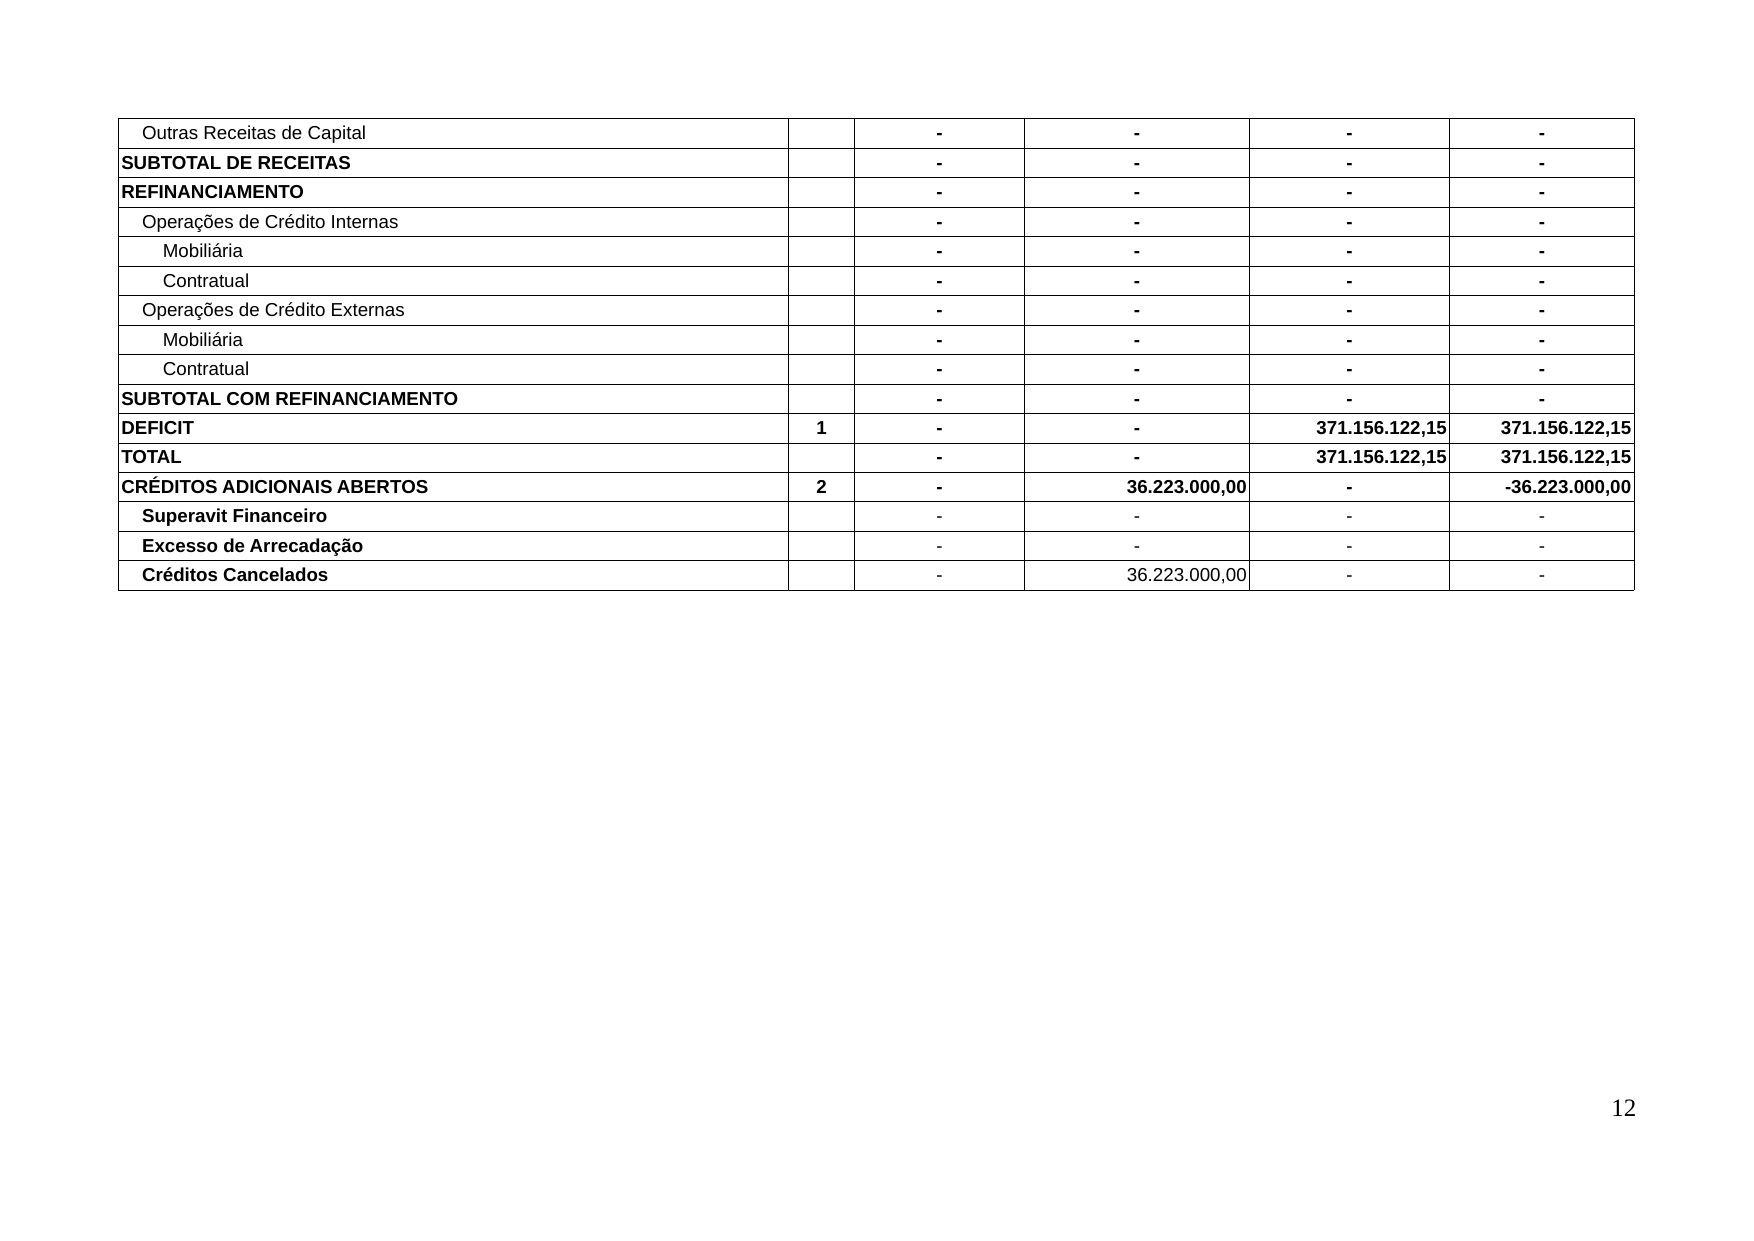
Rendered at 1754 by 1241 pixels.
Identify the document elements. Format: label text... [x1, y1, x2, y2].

table_cell - [1250, 473, 1449, 501]
table_cell - [855, 414, 1024, 442]
table_cell - [1025, 326, 1249, 354]
table_cell - [855, 355, 1024, 383]
table_cell - [1025, 237, 1249, 266]
table_cell - [1250, 208, 1449, 236]
table_cell - [855, 326, 1024, 354]
table_cell - [1250, 502, 1449, 531]
table_cell - [855, 473, 1024, 501]
table_cell - [1025, 149, 1249, 177]
table_cell Operações de Crédito Internas [119, 208, 788, 236]
table_cell 371.156.122,15 [1250, 444, 1449, 472]
table_cell [789, 444, 854, 472]
table_cell - [1025, 414, 1249, 442]
table_cell - [855, 149, 1024, 177]
table_cell - [855, 502, 1024, 531]
table_cell DEFICIT [119, 414, 788, 442]
table_cell Créditos Cancelados [119, 561, 788, 590]
table_cell [789, 296, 854, 324]
table_cell [789, 561, 854, 590]
table_cell [789, 267, 854, 295]
table_cell [789, 326, 854, 354]
table_cell - [1450, 355, 1634, 383]
table_cell - [1250, 532, 1449, 560]
table_cell SUBTOTAL COM REFINANCIAMENTO [119, 385, 788, 413]
table_cell [789, 237, 854, 266]
table_cell - [1450, 502, 1634, 531]
table_cell - [1250, 385, 1449, 413]
table_cell - [855, 296, 1024, 324]
table_cell - [855, 178, 1024, 207]
table_cell -36.223.000,00 [1450, 473, 1634, 501]
table_cell 36.223.000,00 [1025, 473, 1249, 501]
table_cell - [1450, 208, 1634, 236]
table_cell - [1250, 149, 1449, 177]
table_cell - [1025, 385, 1249, 413]
table_cell 36.223.000,00 [1025, 561, 1249, 590]
table_cell - [1450, 385, 1634, 413]
table_cell - [1450, 178, 1634, 207]
table_cell - [855, 385, 1024, 413]
table_cell - [1250, 267, 1449, 295]
table_cell - [1025, 178, 1249, 207]
table_cell Contratual [119, 267, 788, 295]
table_cell SUBTOTAL DE RECEITAS [119, 149, 788, 177]
table_cell - [1250, 178, 1449, 207]
table_cell Mobiliária [119, 237, 788, 266]
table_cell [789, 385, 854, 413]
table_cell Superavit Financeiro [119, 502, 788, 531]
table_cell - [1025, 296, 1249, 324]
table_cell - [1250, 119, 1449, 148]
table_cell CRÉDITOS ADICIONAIS ABERTOS [119, 473, 788, 501]
table_cell - [855, 444, 1024, 472]
table_cell Outras Receitas de Capital [119, 119, 788, 148]
table_cell - [1450, 149, 1634, 177]
table_cell - [855, 119, 1024, 148]
table_cell - [1450, 326, 1634, 354]
table_cell - [1450, 532, 1634, 560]
table_cell - [855, 208, 1024, 236]
table_cell - [855, 237, 1024, 266]
table_cell - [1025, 119, 1249, 148]
table_cell - [1250, 326, 1449, 354]
table_cell - [1450, 267, 1634, 295]
table_cell 2 [789, 473, 854, 501]
table_cell - [855, 267, 1024, 295]
table_cell - [1250, 561, 1449, 590]
table_cell - [1450, 119, 1634, 148]
table_cell - [1025, 532, 1249, 560]
table_cell [789, 149, 854, 177]
table_cell - [1450, 237, 1634, 266]
table_cell 371.156.122,15 [1450, 414, 1634, 442]
table_cell - [1450, 561, 1634, 590]
table_cell 1 [789, 414, 854, 442]
table_cell 371.156.122,15 [1450, 444, 1634, 472]
table_cell - [1025, 267, 1249, 295]
table_cell - [855, 532, 1024, 560]
table_cell 371.156.122,15 [1250, 414, 1449, 442]
table_cell - [1250, 237, 1449, 266]
table_cell [789, 208, 854, 236]
table_cell - [1025, 444, 1249, 472]
table_cell Excesso de Arrecadação [119, 532, 788, 560]
table_cell - [1250, 296, 1449, 324]
table_cell [789, 532, 854, 560]
table_cell [789, 178, 854, 207]
table_cell Operações de Crédito Externas [119, 296, 788, 324]
table_cell REFINANCIAMENTO [119, 178, 788, 207]
table_cell [789, 502, 854, 531]
table_cell TOTAL [119, 444, 788, 472]
table_cell - [1025, 502, 1249, 531]
table_cell - [1250, 355, 1449, 383]
table_cell [789, 119, 854, 148]
table_cell - [1025, 355, 1249, 383]
table_cell Mobiliária [119, 326, 788, 354]
table_cell - [855, 561, 1024, 590]
table_cell - [1025, 208, 1249, 236]
table_cell - [1450, 296, 1634, 324]
table_cell [789, 355, 854, 383]
table_cell Contratual [119, 355, 788, 383]
